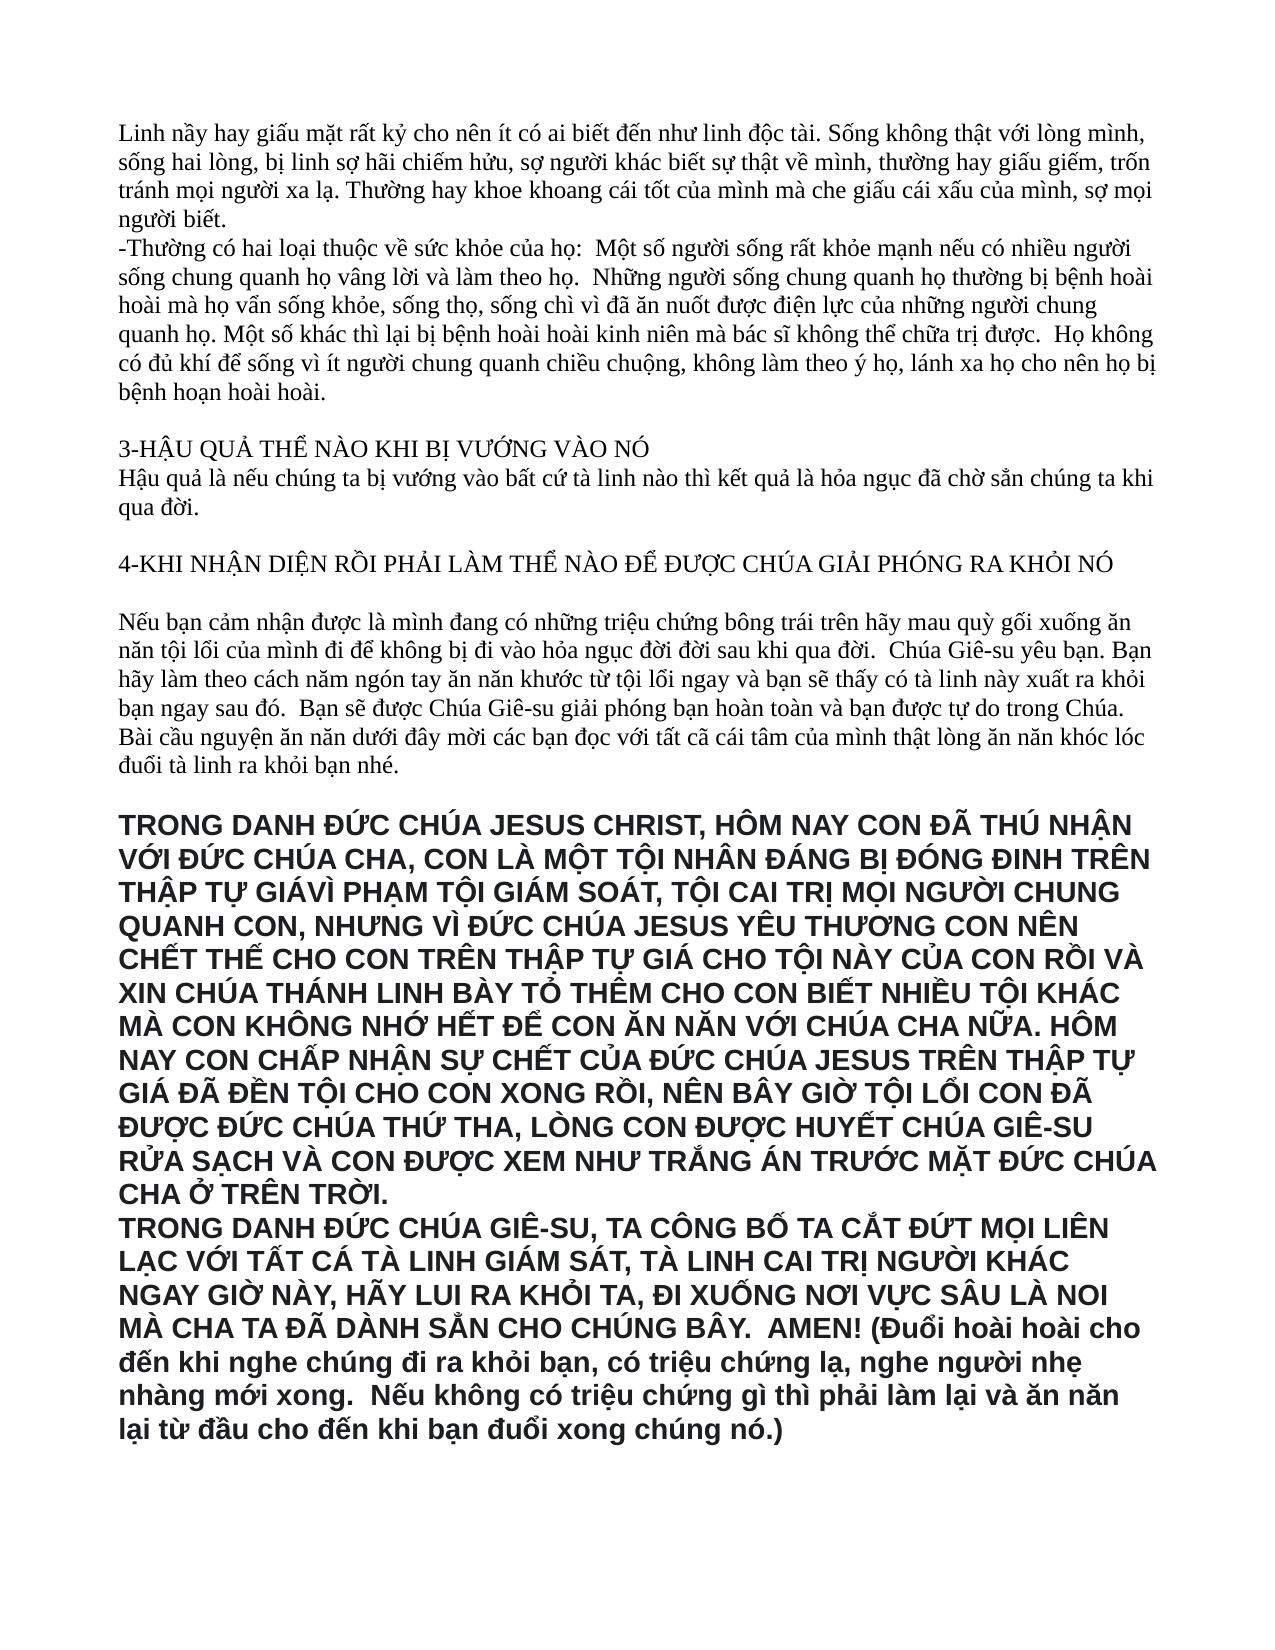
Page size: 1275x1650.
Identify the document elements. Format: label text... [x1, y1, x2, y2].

text TRONG DANH ĐỨC CHÚA GIÊ-SU, TA CÔNG BỐ TA CẮT ĐỨT MỌI LIÊN LẠC VỚI TẤT CÁ TÀ LINH GIÁM SÁT, TÀ LINH CAI TRỊ NGƯỜI KHÁC NGAY GIỜ NÀY, HÃY LUI RA KHỎI TA, ĐI XUỐNG NƠI VỰC SÂU LÀ NOI MÀ CHA TA ĐÃ DÀNH SẲN CHO CHÚNG BÂY. AMEN! (Đuổi hoài hoài cho đến khi nghe chúng đi ra khỏi bạn, có triệu chứng lạ, nghe người nhẹ nhàng mới xong. Nếu không có triệu chứng gì thì phải làm lại và ăn năn lại từ đầu cho đến khi bạn đuổi xong chúng nó.) [118, 1211, 1157, 1445]
text 3-HẬU QUẢ THỂ NÀO KHI BỊ VƯỚNG VÀO NÓ [118, 434, 1157, 463]
text Linh nầy hay giấu mặt rất kỷ cho nên ít có ai biết đến như linh độc tài. Sống không thật với lòng mình, sống hai lòng, bị linh sợ hãi chiếm hửu, sợ người khác biết sự thật về mình, thường hay giấu giếm, trốn tránh mọi người xa lạ. Thường hay khoe khoang cái tốt của mình mà che giấu cái xấu của mình, sợ mọi người biết. [118, 118, 1157, 233]
text Nếu bạn cảm nhận được là mình đang có những triệu chứng bông trái trên hãy mau quỳ gối xuống ăn năn tội lổi của mình đi để không bị đi vào hỏa ngục đời đời sau khi qua đời. Chúa Giê-su yêu bạn. Bạn hãy làm theo cách năm ngón tay ăn năn khước từ tội lổi ngay và bạn sẽ thấy có tà linh này xuất ra khỏi bạn ngay sau đó. Bạn sẽ được Chúa Giê-su giải phóng bạn hoàn toàn và bạn được tự do trong Chúa. Bài cầu nguyện ăn năn dưới đây mời các bạn đọc với tất cã cái tâm của mình thật lòng ăn năn khóc lóc đuổi tà linh ra khỏi bạn nhé. [118, 607, 1157, 779]
text TRONG DANH ĐỨC CHÚA JESUS CHRIST, HÔM NAY CON ĐÃ THÚ NHẬN VỚI ĐỨC CHÚA CHA, CON LÀ MỘT TỘI NHÂN ĐÁNG BỊ ĐÓNG ĐINH TRÊN THẬP TỰ GIÁVÌ PHẠM TỘI GIÁM SOÁT, TỘI CAI TRỊ MỌI NGƯỜI CHUNG QUANH CON, NHƯNG VÌ ĐỨC CHÚA JESUS YÊU THƯƠNG CON NÊN CHẾT THẾ CHO CON TRÊN THẬP TỰ GIÁ CHO TỘI NÀY CỦA CON RỒI VÀ XIN CHÚA THÁNH LINH BÀY TỎ THÊM CHO CON BIẾT NHIỀU TỘI KHÁC MÀ CON KHÔNG NHỚ HẾT ĐỂ CON ĂN NĂN VỚI CHÚA CHA NỮA. HÔM NAY CON CHẤP NHẬN SỰ CHẾT CỦA ĐỨC CHÚA JESUS TRÊN THẬP TỰ GIÁ ĐÃ ĐỀN TỘI CHO CON XONG RỒI, NÊN BÂY GIỜ TỘI LỔI CON ĐÃ ĐƯỢC ĐỨC CHÚA THỨ THA, LÒNG CON ĐƯỢC HUYẾT CHÚA GIÊ-SU RỬA SẠCH VÀ CON ĐƯỢC XEM NHƯ TRẮNG ÁN TRƯỚC MẶT ĐỨC CHÚA CHA Ở TRÊN TRỜI. [118, 808, 1157, 1211]
text 4-KHI NHẬN DIỆN RỒI PHẢI LÀM THỂ NÀO ĐỂ ĐƯỢC CHÚA GIẢI PHÓNG RA KHỎI NÓ [118, 549, 1157, 578]
text -Thường có hai loại thuộc về sức khỏe của họ: Một số người sống rất khỏe mạnh nếu có nhiều người sống chung quanh họ vâng lời và làm theo họ. Những người sống chung quanh họ thường bị bệnh hoài hoài mà họ vẩn sống khỏe, sống thọ, sống chì vì đã ăn nuốt được điện lực của những người chung quanh họ. Một số khác thì lại bị bệnh hoài hoài kinh niên mà bác sĩ không thể chữa trị được. Họ không có đủ khí để sống vì ít người chung quanh chiều chuộng, không làm theo ý họ, lánh xa họ cho nên họ bị bệnh hoạn hoài hoài. [118, 233, 1157, 406]
text Hậu quả là nếu chúng ta bị vướng vào bất cứ tà linh nào thì kết quả là hỏa ngục đã chờ sẳn chúng ta khi qua đời. [118, 463, 1157, 521]
